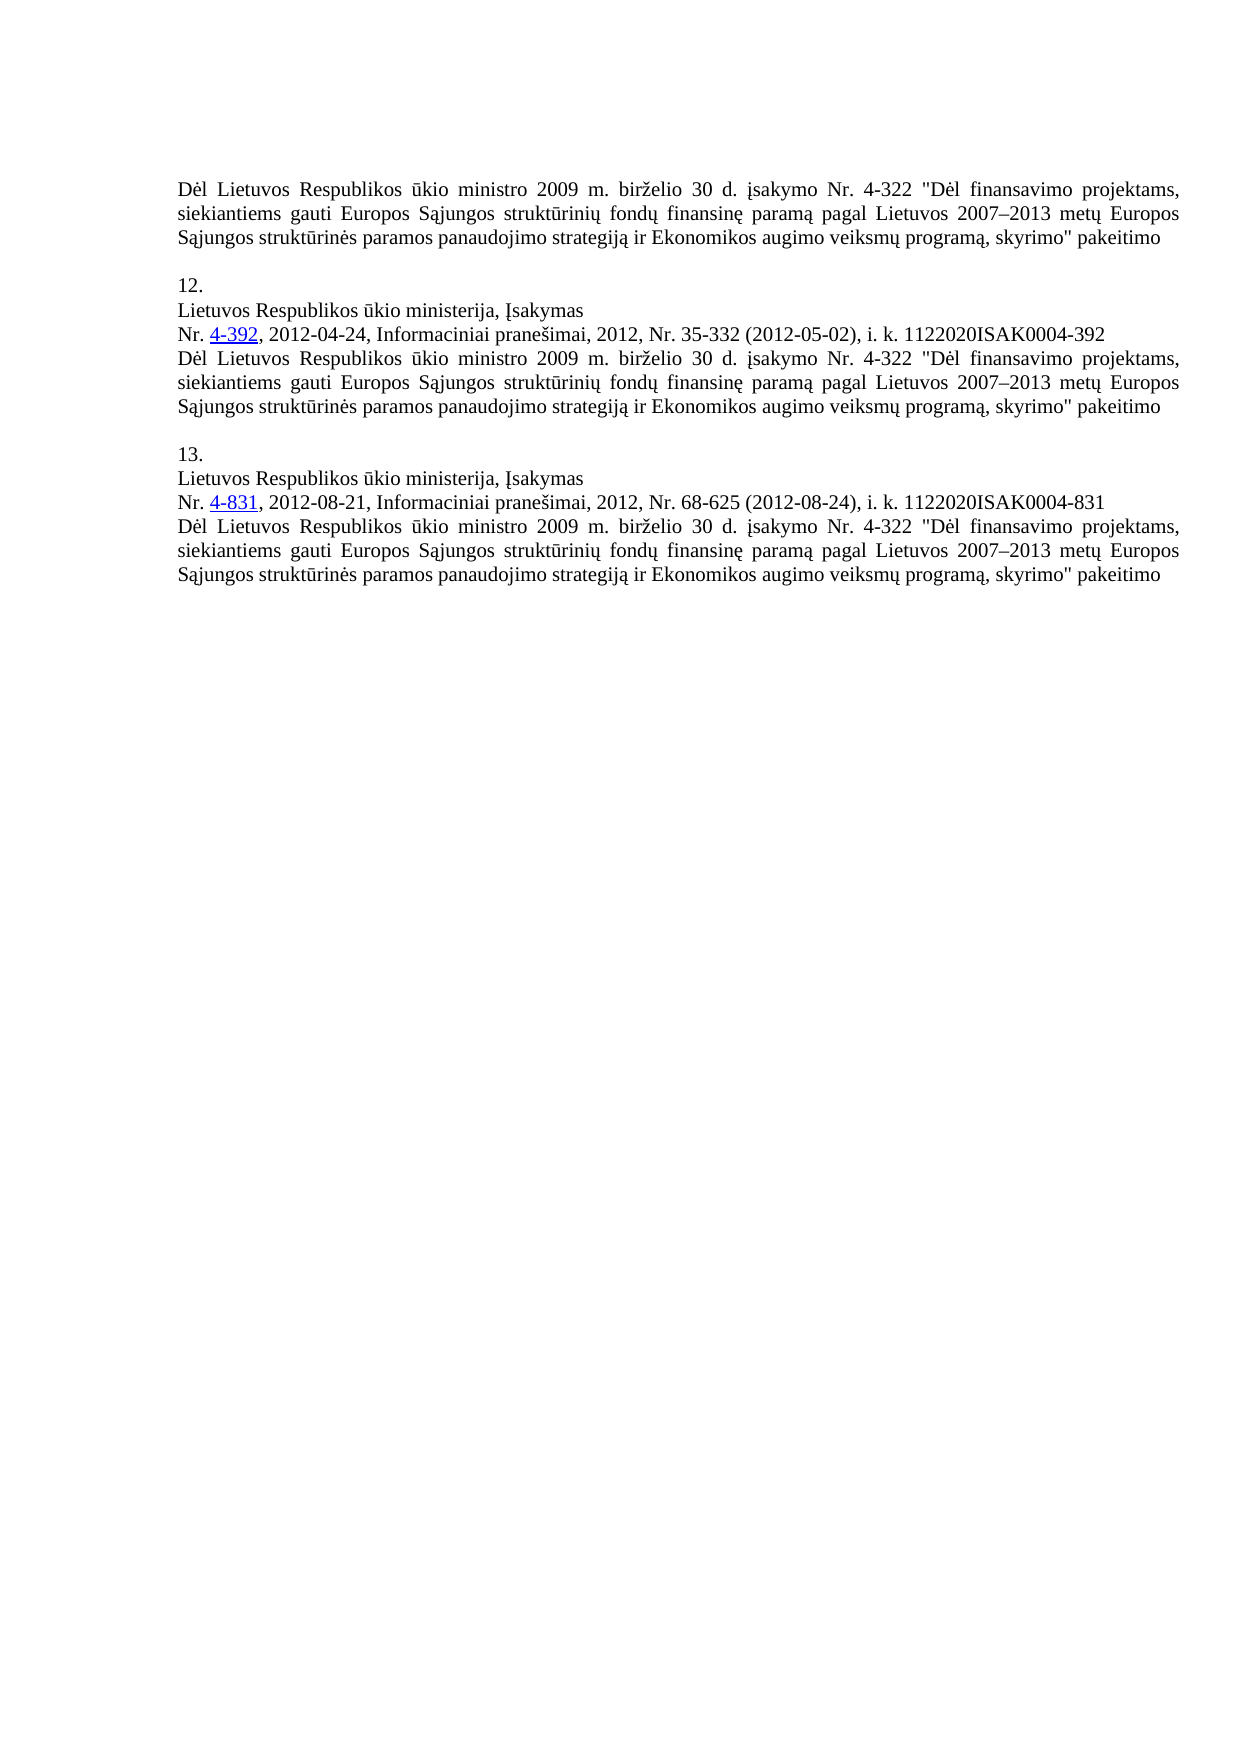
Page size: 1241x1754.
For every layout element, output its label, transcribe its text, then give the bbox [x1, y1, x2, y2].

text Dėl Lietuvos Respublikos ūkio ministro 2009 m. birželio 30 d. įsakymo Nr. 4-322 "Dėl finansavimo projektams, siekiantiems gauti Europos Sąjungos struktūrinių fondų finansinę paramą pagal Lietuvos 2007–2013 metų Europos Sąjungos struktūrinės paramos panaudojimo strategiją ir Ekonomikos augimo veiksmų programą, skyrimo" pakeitimo [177, 177, 1181, 249]
text 12. [177, 273, 1181, 297]
text 13. [177, 442, 1181, 466]
text Nr. 4-831, 2012-08-21, Informaciniai pranešimai, 2012, Nr. 68-625 (2012-08-24), i. k. 1122020ISAK0004-831 [177, 490, 1181, 514]
text Nr. 4-392, 2012-04-24, Informaciniai pranešimai, 2012, Nr. 35-332 (2012-05-02), i. k. 1122020ISAK0004-392 [177, 322, 1181, 346]
text Dėl Lietuvos Respublikos ūkio ministro 2009 m. birželio 30 d. įsakymo Nr. 4-322 "Dėl finansavimo projektams, siekiantiems gauti Europos Sąjungos struktūrinių fondų finansinę paramą pagal Lietuvos 2007–2013 metų Europos Sąjungos struktūrinės paramos panaudojimo strategiją ir Ekonomikos augimo veiksmų programą, skyrimo" pakeitimo [177, 346, 1181, 418]
text Lietuvos Respublikos ūkio ministerija, Įsakymas [177, 466, 1181, 490]
text Lietuvos Respublikos ūkio ministerija, Įsakymas [177, 297, 1181, 322]
text Dėl Lietuvos Respublikos ūkio ministro 2009 m. birželio 30 d. įsakymo Nr. 4-322 "Dėl finansavimo projektams, siekiantiems gauti Europos Sąjungos struktūrinių fondų finansinę paramą pagal Lietuvos 2007–2013 metų Europos Sąjungos struktūrinės paramos panaudojimo strategiją ir Ekonomikos augimo veiksmų programą, skyrimo" pakeitimo [177, 514, 1181, 586]
